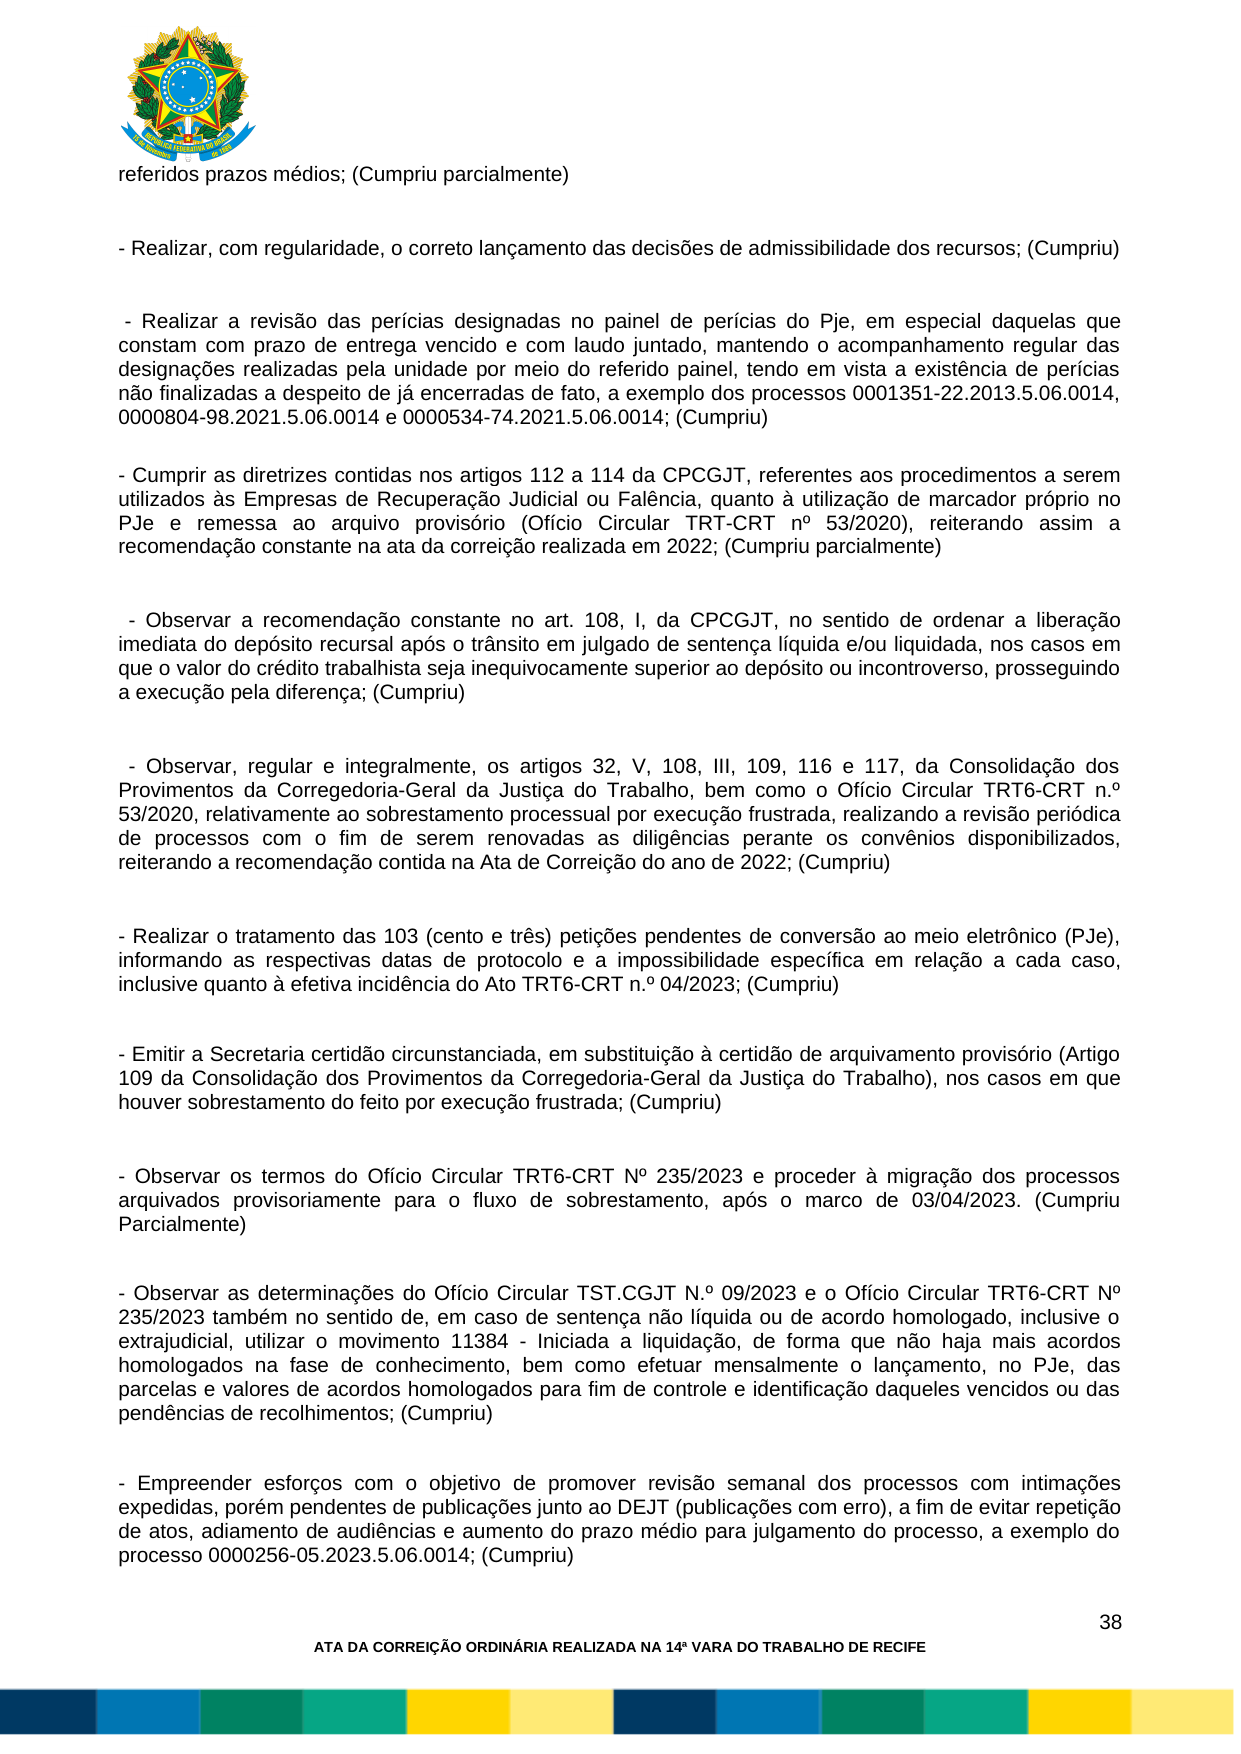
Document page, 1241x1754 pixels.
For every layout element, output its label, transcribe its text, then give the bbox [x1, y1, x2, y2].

text - Realizar, com regularidade, o correto lançamento das decisões de admissibilidade dos recursos; (Cumpriu) [118, 235, 1122, 259]
text - Cumprir as diretrizes contidas nos artigos 112 a 114 da CPCGJT, referentes aos procedimentos a serem utilizados às Empresas de Recuperação Judicial ou Falência, quanto à utilização de marcador próprio no PJe e remessa ao arquivo provisório (Ofício Circular TRT-CRT nº 53/2020), reiterando assim a recomendação constante na ata da correição realizada em 2022; (Cumpriu parcialmente) [118, 462, 1122, 558]
text - Observar os termos do Ofício Circular TRT6-CRT Nº 235/2023 e proceder à migração dos processos arquivados provisoriamente para o fluxo de sobrestamento, após o marco de 03/04/2023. (Cumpriu Parcialmente) [118, 1163, 1122, 1235]
text - Observar as determinações do Ofício Circular TST.CGJT N.º 09/2023 e o Ofício Circular TRT6-CRT Nº 235/2023 também no sentido de, em caso de sentença não líquida ou de acordo homologado, inclusive o extrajudicial, utilizar o movimento 11384 - Iniciada a liquidação, de forma que não haja mais acordos homologados na fase de conhecimento, bem como efetuar mensalmente o lançamento, no PJe, das parcelas e valores de acordos homologados para fim de controle e identificação daqueles vencidos ou das pendências de recolhimentos; (Cumpriu) [118, 1281, 1122, 1425]
text - Realizar a revisão das perícias designadas no painel de perícias do Pje, em especial daquelas que constam com prazo de entrega vencido e com laudo juntado, mantendo o acompanhamento regular das designações realizadas pela unidade por meio do referido painel, tendo em vista a existência de perícias não finalizadas a despeito de já encerradas de fato, a exemplo dos processos 0001351-22.2013.5.06.0014, 0000804-98.2021.5.06.0014 e 0000534-74.2021.5.06.0014; (Cumpriu) [118, 309, 1122, 429]
text - Emitir a Secretaria certidão circunstanciada, em substituição à certidão de arquivamento provisório (Artigo 109 da Consolidação dos Provimentos da Corregedoria-Geral da Justiça do Trabalho), nos casos em que houver sobrestamento do feito por execução frustrada; (Cumpriu) [118, 1042, 1122, 1113]
text - Realizar o tratamento das 103 (cento e três) petições pendentes de conversão ao meio eletrônico (PJe), informando as respectivas datas de protocolo e a impossibilidade específica em relação a cada caso, inclusive quanto à efetiva incidência do Ato TRT6-CRT n.º 04/2023; (Cumpriu) [118, 924, 1122, 996]
text - Empreender esforços com o objetivo de promover revisão semanal dos processos com intimações expedidas, porém pendentes de publicações junto ao DEJT (publicações com erro), a fim de evitar repetição de atos, adiamento de audiências e aumento do prazo médio para julgamento do processo, a exemplo do processo 0000256-05.2023.5.06.0014; (Cumpriu) [118, 1471, 1122, 1567]
text referidos prazos médios; (Cumpriu parcialmente) [118, 115, 1122, 185]
text - Observar a recomendação constante no art. 108, I, da CPCGJT, no sentido de ordenar a liberação imediata do depósito recursal após o trânsito em julgado de sentença líquida e/ou liquidada, nos casos em que o valor do crédito trabalhista seja inequivocamente superior ao depósito ou incontroverso, prosseguindo a execução pela diferença; (Cumpriu) [118, 608, 1122, 704]
text - Observar, regular e integralmente, os artigos 32, V, 108, III, 109, 116 e 117, da Consolidação dos Provimentos da Corregedoria-Geral da Justiça do Trabalho, bem como o Ofício Circular TRT6-CRT n.º 53/2020, relativamente ao sobrestamento processual por execução frustrada, realizando a revisão periódica de processos com o fim de serem renovadas as diligências perante os convênios disponibilizados, reiterando a recomendação contida na Ata de Correição do ano de 2022; (Cumpriu) [118, 754, 1122, 874]
